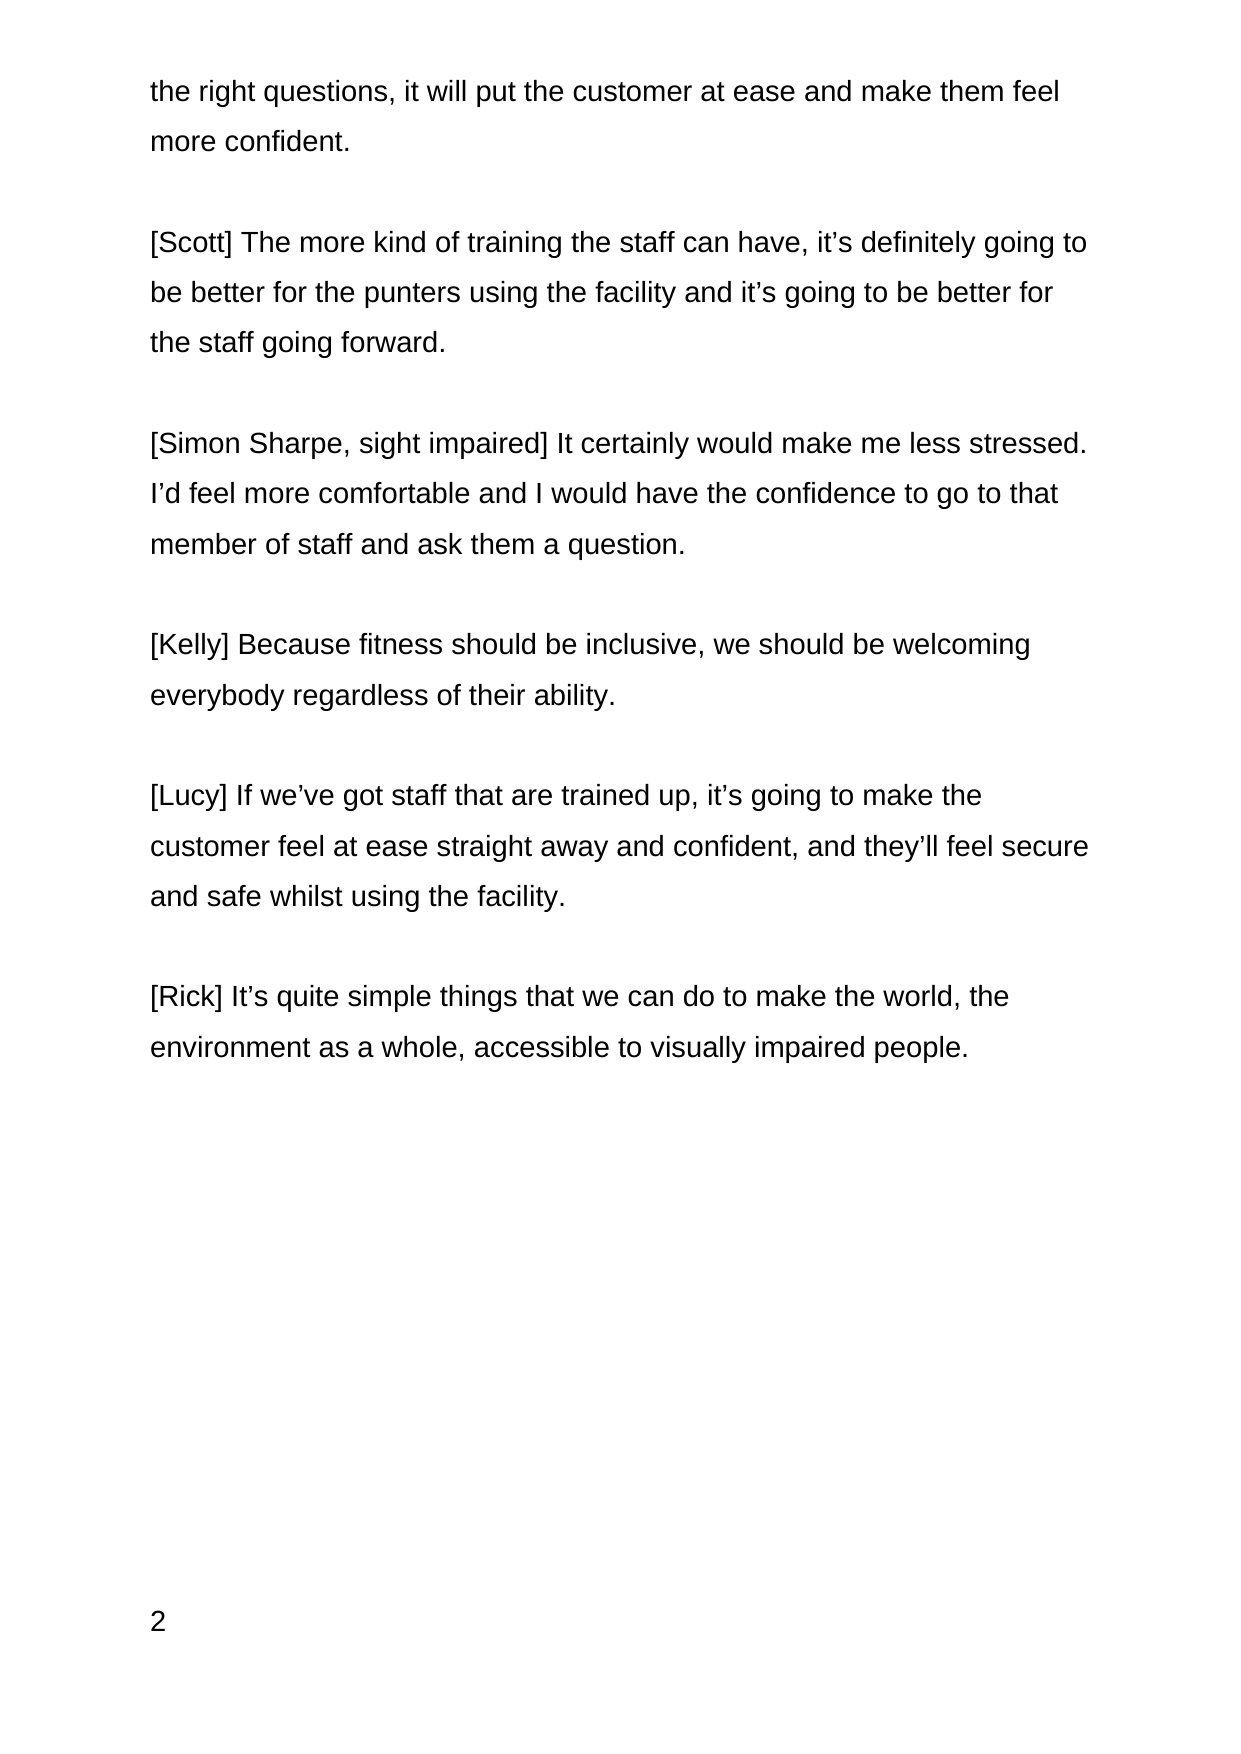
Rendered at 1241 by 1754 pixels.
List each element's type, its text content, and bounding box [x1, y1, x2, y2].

text the right questions, it will put the customer at ease and make them feel more confident. [150, 74, 1090, 158]
text [Simon Sharpe, sight impaired] It certainly would make me less stressed. I’d feel more comfortable and I would have the confidence to go to that member of staff and ask them a question. [150, 426, 1090, 560]
text [Kelly] Because fitness should be inclusive, we should be welcoming everybody regardless of their ability. [150, 627, 1090, 711]
text [Scott] The more kind of training the staff can have, it’s definitely going to be better for the punters using the facility and it’s going to be better for the staff going forward. [150, 225, 1090, 359]
text [Lucy] If we’ve got staff that are trained up, it’s going to make the customer feel at ease straight away and confident, and they’ll feel secure and safe whilst using the facility. [150, 778, 1090, 912]
text [Rick] It’s quite simple things that we can do to make the world, the environment as a whole, accessible to visually impaired people. [150, 979, 1090, 1063]
